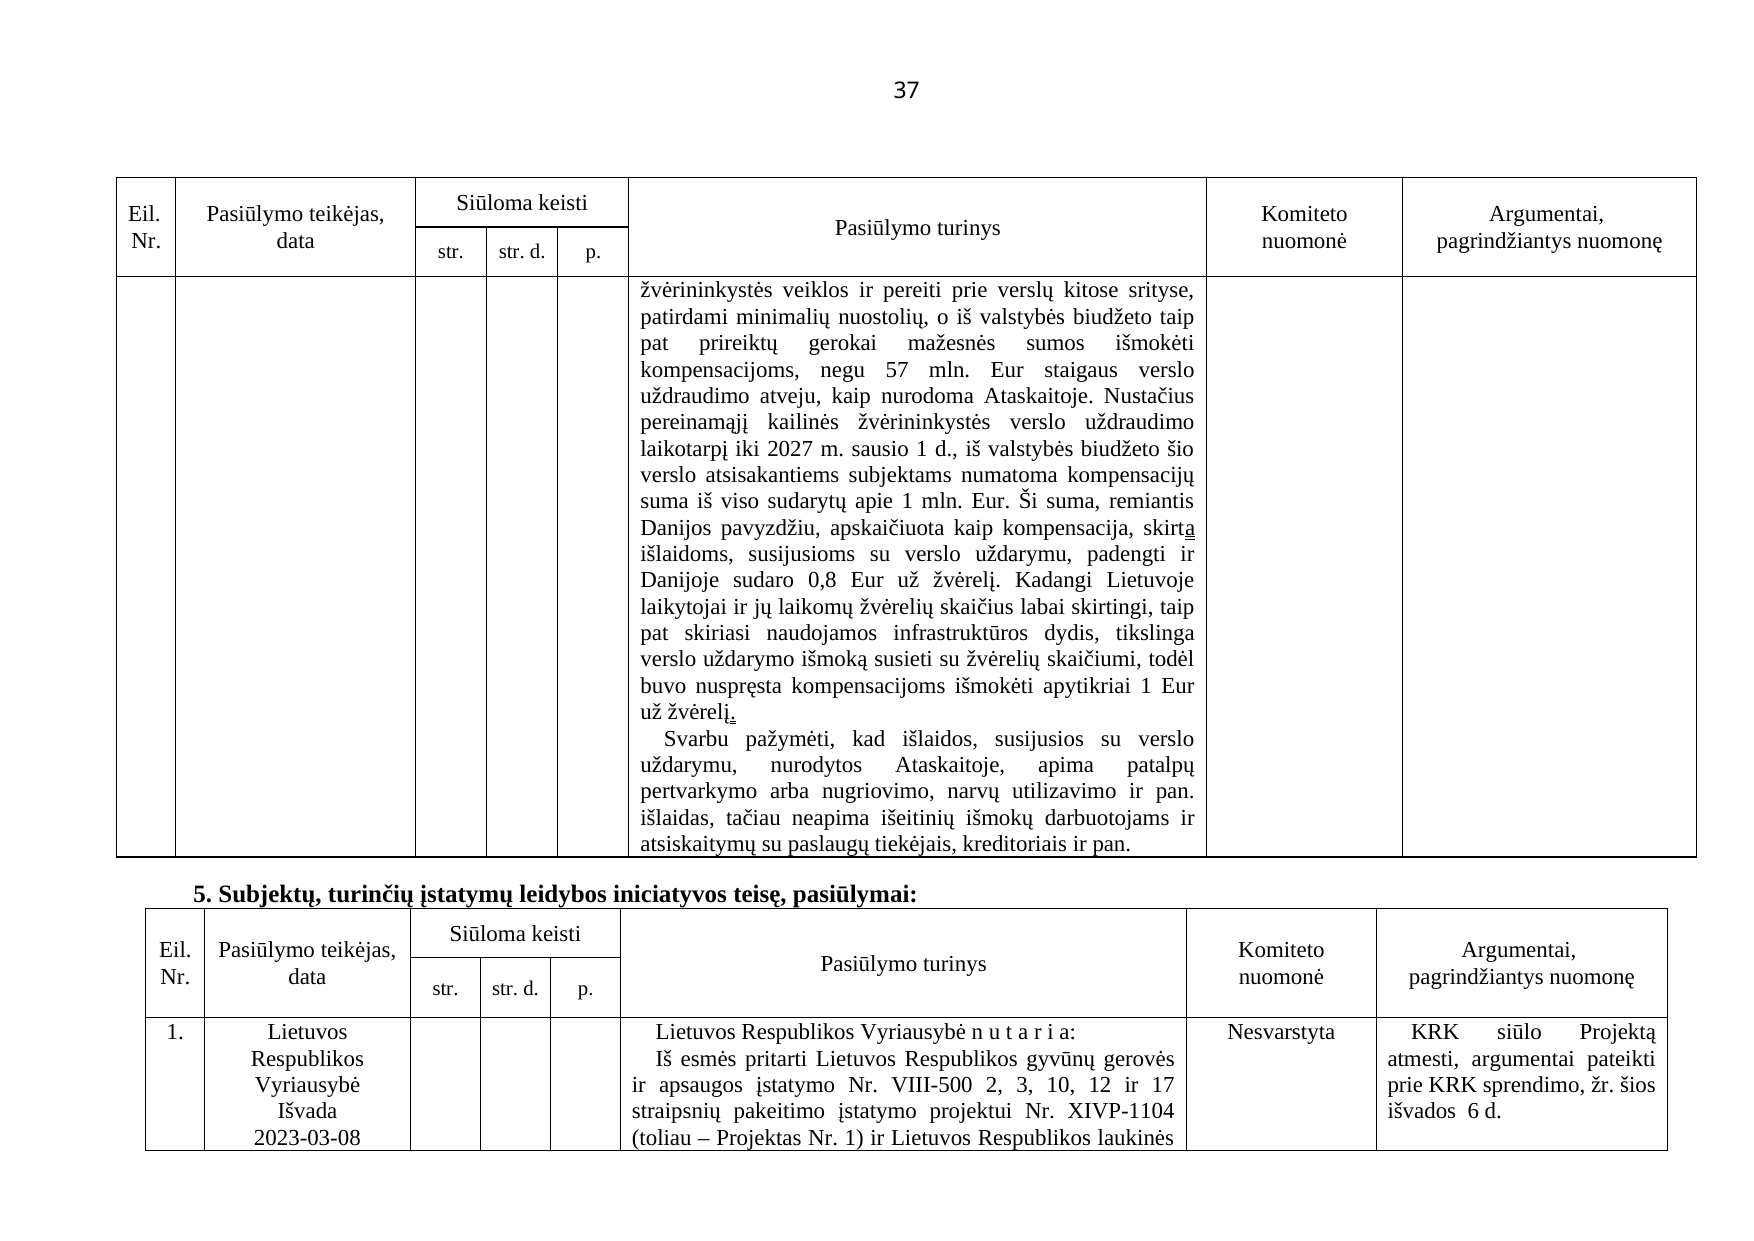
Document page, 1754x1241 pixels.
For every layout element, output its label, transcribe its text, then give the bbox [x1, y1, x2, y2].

table_header Pasiūlymo turinys [621, 909, 1186, 1017]
table_cell [551, 1018, 620, 1150]
table_header Argumentai, pagrindžiantys nuomonę [1403, 178, 1696, 276]
table_cell str. d. [481, 958, 550, 1017]
table_header Komiteto nuomonė [1207, 178, 1402, 276]
table_header Eil. Nr. [117, 178, 175, 276]
table_cell [416, 277, 486, 856]
table_header Pasiūlymo turinys [629, 178, 1206, 276]
subtitle 5. Subjektų, turinčių įstatymų leidybos iniciatyvos teisę, pasiūlymai: [118, 879, 1695, 908]
table_cell [1403, 277, 1696, 856]
table_cell žvėrininkystės veiklos ir pereiti prie verslų kitose srityse, patirdami minimalių nuostolių, o iš valstybės biudžeto taip pat prireiktų gerokai mažesnės sumos išmokėti kompensacijoms, negu 57 mln. Eur staigaus verslo uždraudimo atveju, kaip nurodoma Ataskaitoje. Nustačius pereinamąjį kailinės žvėrininkystės verslo uždraudimo laikotarpį iki 2027 m. sausio 1 d., iš valstybės biudžeto šio verslo atsisakantiems subjektams numatoma kompensacijų suma iš viso sudarytų apie 1 mln. Eur. Ši suma, remiantis Danijos pavyzdžiu, apskaičiuota kaip kompensacija, skirta išlaidoms, susijusioms su verslo uždarymu, padengti ir Danijoje sudaro 0,8 Eur už žvėrelį. Kadangi Lietuvoje laikytojai ir jų laikomų žvėrelių skaičius labai skirtingi, taip pat skiriasi naudojamos infrastruktūros dydis, tikslinga verslo uždarymo išmoką susieti su žvėrelių skaičiumi, todėl buvo nuspręsta kompensacijoms išmokėti apytikriai 1 Eur už žvėrelį. Svarbu pažymėti, kad išlaidos, susijusios su verslo uždarymu, nurodytos Ataskaitoje, apima patalpų pertvarkymo arba nugriovimo, narvų utilizavimo ir pan. išlaidas, tačiau neapima išeitinių išmokų darbuotojams ir atsiskaitymų su paslaugų tiekėjais, kreditoriais ir pan. [629, 277, 1206, 856]
table_header Siūloma keisti [416, 178, 628, 226]
table_cell p. [558, 228, 628, 276]
table_cell [117, 277, 175, 856]
table_cell [176, 277, 415, 856]
table_header Komiteto nuomonė [1187, 909, 1376, 1017]
table_cell KRK siūlo Projektą atmesti, argumentai pateikti prie KRK sprendimo, žr. šios išvados 6 d. [1377, 1018, 1667, 1150]
table_header Siūloma keisti [411, 909, 620, 957]
table_cell Lietuvos Respublikos Vyriausybė Išvada 2023-03-08 [205, 1018, 410, 1150]
table_header Argumentai, pagrindžiantys nuomonę [1377, 909, 1667, 1017]
table_cell 1. [146, 1018, 204, 1150]
table_cell [487, 277, 557, 856]
table_cell [411, 1018, 480, 1150]
table_header Pasiūlymo teikėjas, data [205, 909, 410, 1017]
table_cell str. d. [487, 228, 557, 276]
table_cell p. [551, 958, 620, 1017]
table_header Eil. Nr. [146, 909, 204, 1017]
table_cell str. [411, 958, 480, 1017]
table_cell Nesvarstyta [1187, 1018, 1376, 1150]
table_cell [558, 277, 628, 856]
table_cell [481, 1018, 550, 1150]
table_header Pasiūlymo teikėjas, data [176, 178, 415, 276]
table_cell str. [416, 228, 486, 276]
table_cell Lietuvos Respublikos Vyriausybė n u t a r i a: Iš esmės pritarti Lietuvos Respublikos gyvūnų gerovės ir apsaugos įstatymo Nr. VIII-500 2, 3, 10, 12 ir 17 straipsnių pakeitimo įstatymo projektui Nr. XIVP-1104 (toliau – Projektas Nr. 1) ir Lietuvos Respublikos laukinės [621, 1018, 1186, 1150]
table_cell [1207, 277, 1402, 856]
